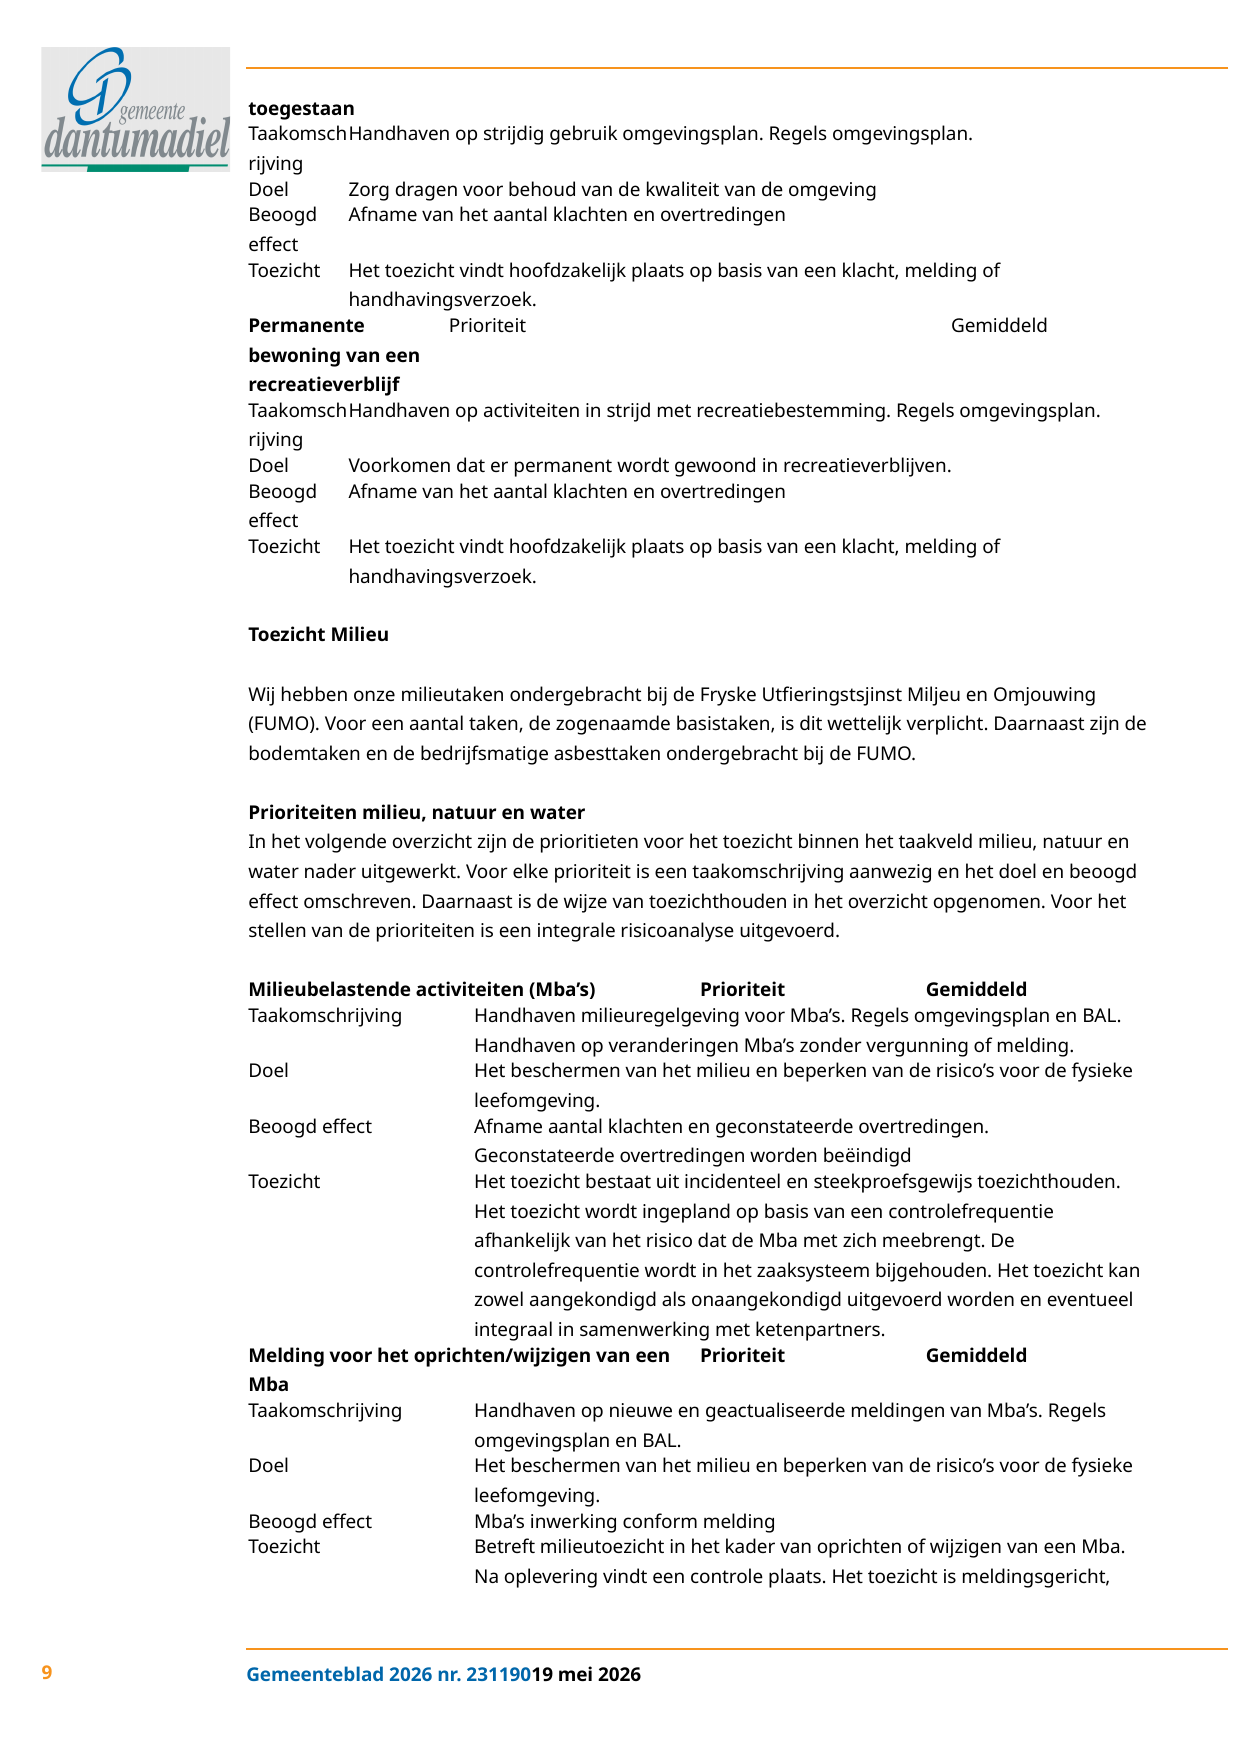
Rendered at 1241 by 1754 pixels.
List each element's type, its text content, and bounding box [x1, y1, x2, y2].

table_cell Gemiddeld [951, 312, 1152, 397]
table_cell Toezicht [248, 534, 348, 589]
table_cell Zorg dragen voor behoud van de kwaliteit van de omgeving [348, 176, 1152, 202]
table_cell Toezicht [248, 1168, 474, 1342]
table_cell Toezicht [248, 257, 348, 312]
table_cell Permanente bewoning van een recreatieverblijf [248, 312, 449, 397]
table_cell Doel [248, 1058, 474, 1113]
table_cell Het toezicht bestaat uit incidenteel en steekproefsgewijs toezichthouden. Het toezicht wordt ingepland op basis van een controlefrequentie afhankelijk van het risico dat de Mba met zich meebrengt. De controlefrequentie wordt in het zaaksysteem bijgehouden. Het toezicht kan zowel aangekondigd als onaangekondigd uitgevoerd worden en eventueel integraal in samenwerking met ketenpartners. [474, 1168, 1152, 1342]
table_cell Afname van het aantal klachten en overtredingen [348, 478, 1152, 533]
table_cell Doel [248, 453, 348, 478]
table_cell Gemiddeld [926, 1342, 1152, 1397]
table_cell Beoogd effect [248, 1508, 474, 1534]
table_cell Beoogd effect [248, 478, 348, 533]
table_cell Prioriteit [449, 312, 951, 397]
table_cell Mba’s inwerking conform melding [474, 1508, 1152, 1534]
table_cell Het toezicht vindt hoofdzakelijk plaats op basis van een klacht, melding of handhavingsverzoek. [348, 257, 1152, 312]
table_cell Betreft milieutoezicht in het kader van oprichten of wijzigen van een Mba. Na oplevering vindt een controle plaats. Het toezicht is meldingsgericht, [474, 1534, 1152, 1589]
table_cell Doel [248, 176, 348, 202]
table_cell Handhaven op strijdig gebruik omgevingsplan. Regels omgevingsplan. [348, 121, 1152, 176]
table_header Gemiddeld [926, 977, 1152, 1002]
table_cell Taakomschrijving [248, 1003, 474, 1058]
table_cell Prioriteit [700, 1342, 926, 1397]
table_cell Taakomschrijving [248, 397, 348, 452]
table_cell [951, 95, 1152, 121]
table_cell Taakomschrijving [248, 1397, 474, 1453]
table_cell Beoogd effect [248, 1113, 474, 1168]
text Prioriteiten milieu, natuur en water [248, 799, 1152, 825]
table_cell Afname aantal klachten en geconstateerde overtredingen. Geconstateerde overtredingen worden beëindigd [474, 1113, 1152, 1168]
table_cell Het toezicht vindt hoofdzakelijk plaats op basis van een klacht, melding of handhavingsverzoek. [348, 534, 1152, 589]
table_header Milieubelastende activiteiten (Mba’s) [248, 977, 700, 1002]
table_cell [449, 95, 951, 121]
table_cell Handhaven op activiteiten in strijd met recreatiebestemming. Regels omgevingsplan. [348, 397, 1152, 452]
text Toezicht Milieu [248, 622, 1152, 647]
text Wij hebben onze milieutaken ondergebracht bij de Fryske Utfieringstsjinst Miljeu en Omjouwing (FUMO). Voor een aantal taken, de zogenaamde basistaken, is dit wettelijk verplicht. Daarnaast zijn de bodemtaken en de bedrijfsmatige asbesttaken ondergebracht bij de FUMO. [248, 681, 1152, 766]
table_cell Toezicht [248, 1534, 474, 1589]
table_cell toegestaan [248, 95, 449, 121]
table_cell Afname van het aantal klachten en overtredingen [348, 202, 1152, 257]
table_cell Beoogd effect [248, 202, 348, 257]
text In het volgende overzicht zijn de prioritieten voor het toezicht binnen het taakveld milieu, natuur en water nader uitgewerkt. Voor elke prioriteit is een taakomschrijving aanwezig en het doel en beoogd effect omschreven. Daarnaast is de wijze van toezichthouden in het overzicht opgenomen. Voor het stellen van de prioriteiten is een integrale risicoanalyse uitgevoerd. [248, 829, 1152, 943]
table_cell Het beschermen van het milieu en beperken van de risico’s voor de fysieke leefomgeving. [474, 1453, 1152, 1508]
table_cell Handhaven milieuregelgeving voor Mba’s. Regels omgevingsplan en BAL. Handhaven op veranderingen Mba’s zonder vergunning of melding. [474, 1003, 1152, 1058]
table_cell Melding voor het oprichten/wijzigen van een Mba [248, 1342, 700, 1397]
table_cell Taakomschrijving [248, 121, 348, 176]
table_cell Handhaven op nieuwe en geactualiseerde meldingen van Mba’s. Regels omgevingsplan en BAL. [474, 1397, 1152, 1453]
table_cell Doel [248, 1453, 474, 1508]
table_cell Voorkomen dat er permanent wordt gewoond in recreatieverblijven. [348, 453, 1152, 478]
table_header Prioriteit [700, 977, 926, 1002]
table_cell Het beschermen van het milieu en beperken van de risico’s voor de fysieke leefomgeving. [474, 1058, 1152, 1113]
picture [41, 47, 231, 172]
